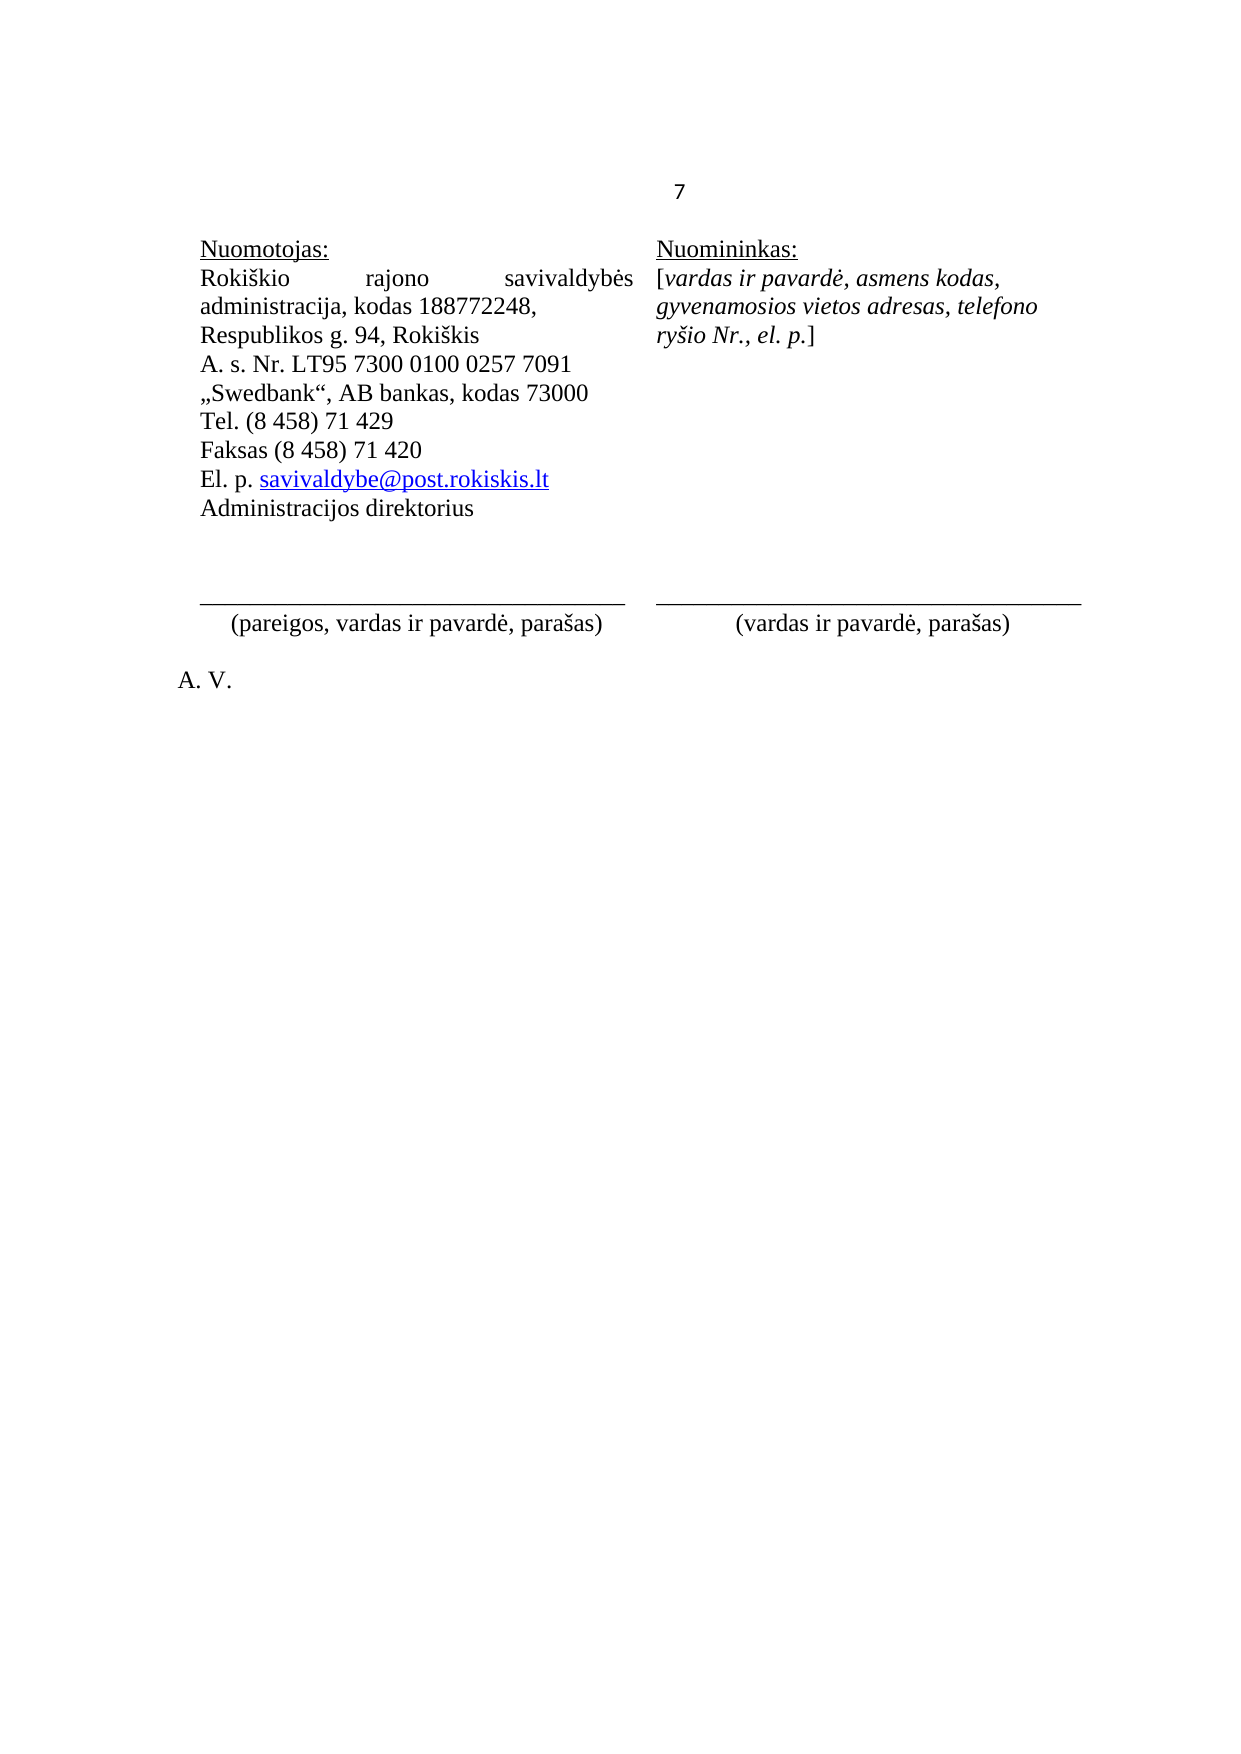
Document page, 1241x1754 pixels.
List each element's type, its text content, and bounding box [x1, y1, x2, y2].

text A. V. [177, 665, 1181, 694]
table_header Nuomotojas: Rokiškio rajono savivaldybės administracija, kodas 188772248, Respublikos g. 94, Rokiškis A. s. Nr. LT95 7300 0100 0257 7091 „Swedbank“, AB bankas, kodas 73000 Tel. (8 458) 71 429 Faksas (8 458) 71 420 El. p. savivaldybe@post.rokiskis.lt Administracijos direktorius __________________________________ (pareigos, vardas ir pavardė, parašas) [189, 234, 645, 665]
table_header Nuomininkas: [vardas ir pavardė, asmens kodas, gyvenamosios vietos adresas, telefono ryšio Nr., el. p.] __________________________________ (vardas ir pavardė, parašas) [645, 234, 1101, 665]
